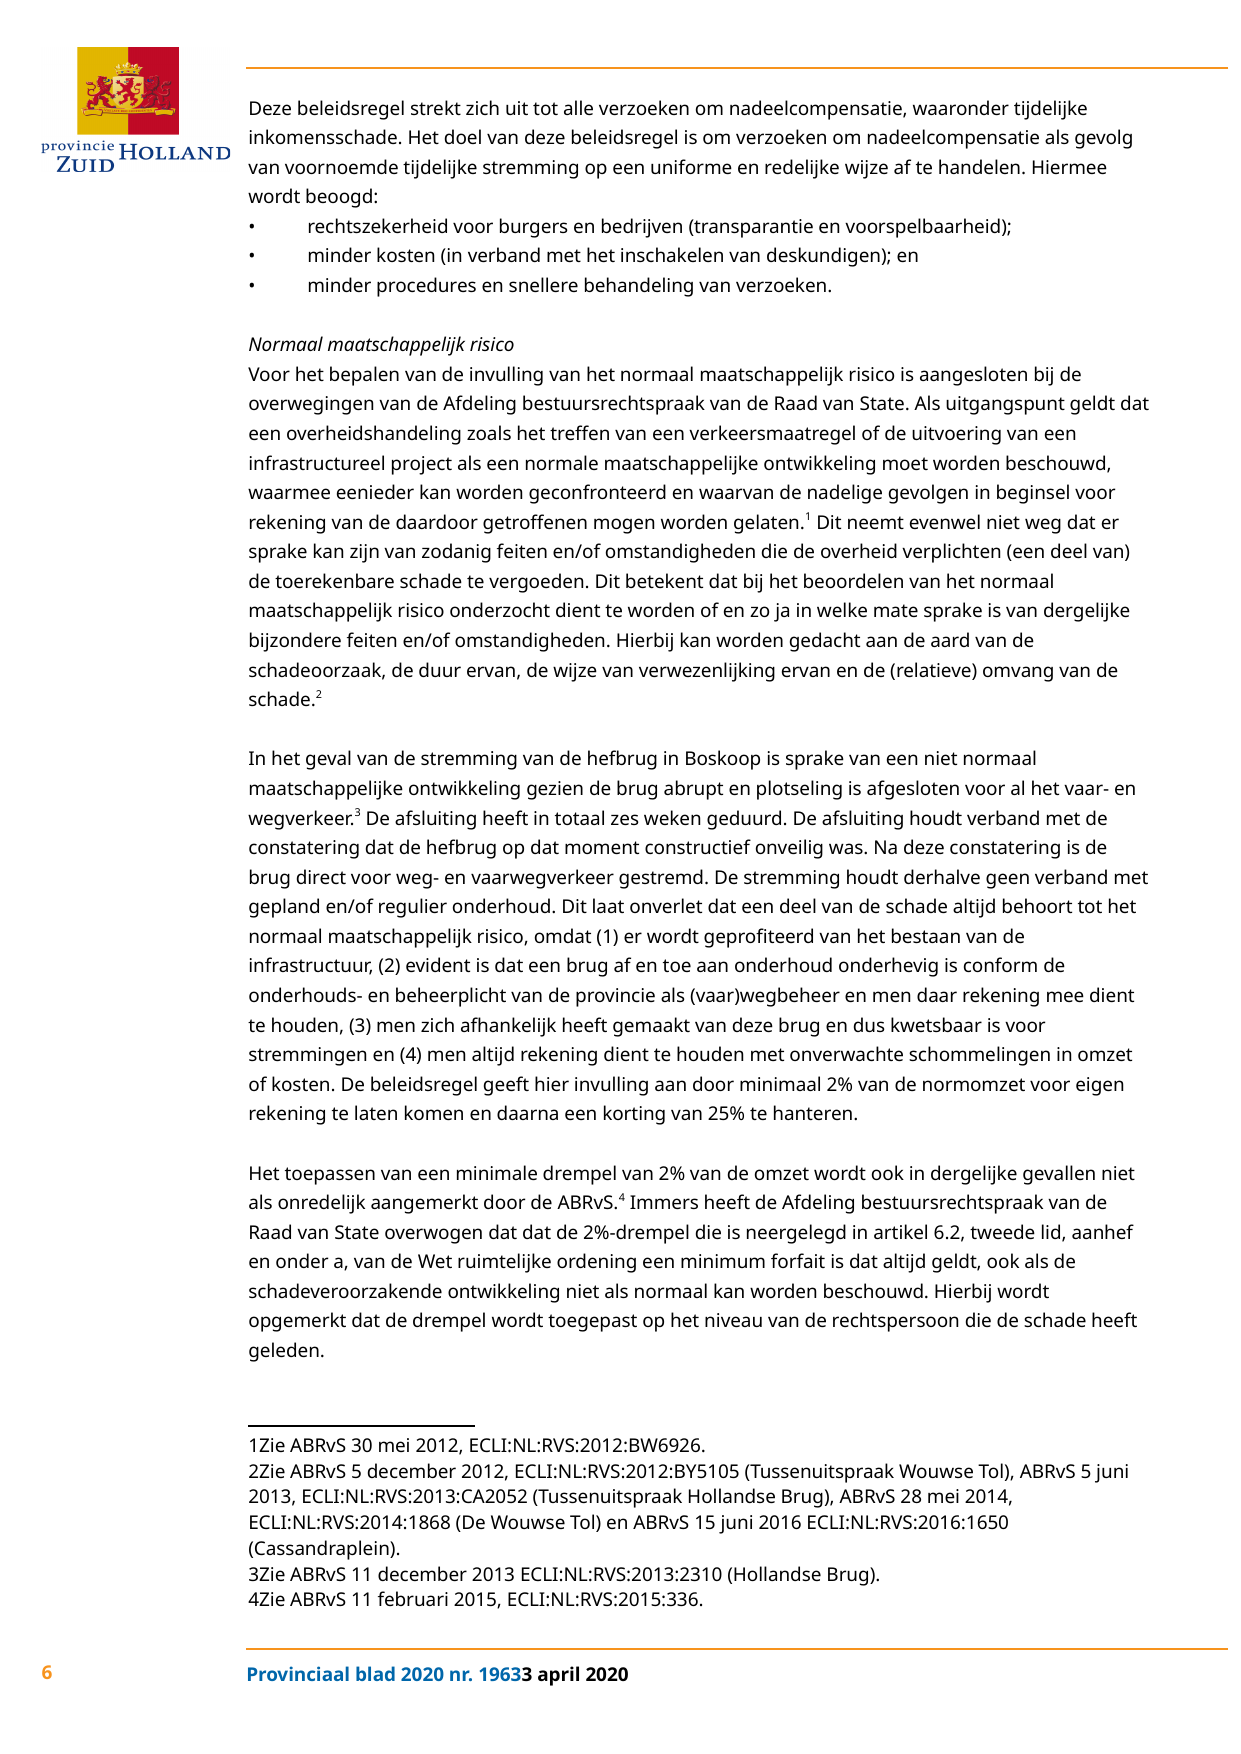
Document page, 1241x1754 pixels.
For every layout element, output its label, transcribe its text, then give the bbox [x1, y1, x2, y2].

list minder kosten (in verband met het inschakelen van deskundigen); en [248, 243, 1152, 268]
text In het geval van de stremming van de hefbrug in Boskoop is sprake van een niet normaal maatschappelijke ontwikkeling gezien de brug abrupt en plotseling is afgesloten voor al het vaar- en wegverkeer. De afsluiting heeft in totaal zes weken geduurd. De afsluiting houdt verband met de constatering dat de hefbrug op dat moment constructief onveilig was. Na deze constatering is de brug direct voor weg- en vaarwegverkeer gestremd. De stremming houdt derhalve geen verband met gepland en/of regulier onderhoud. Dit laat onverlet dat een deel van de schade altijd behoort tot het normaal maatschappelijk risico, omdat (1) er wordt geprofiteerd van het bestaan van de infrastructuur, (2) evident is dat een brug af en toe aan onderhoud onderhevig is conform de onderhouds- en beheerplicht van de provincie als (vaar)wegbeheer en men daar rekening mee dient te houden, (3) men zich afhankelijk heeft gemaakt van deze brug en dus kwetsbaar is voor stremmingen en (4) men altijd rekening dient te houden met onverwachte schommelingen in omzet of kosten. De beleidsregel geeft hier invulling aan door minimaal 2% van de normomzet voor eigen rekening te laten komen en daarna een korting van 25% te hanteren. [248, 746, 1152, 1126]
picture [41, 47, 231, 172]
list rechtszekerheid voor burgers en bedrijven (transparantie en voorspelbaarheid); [248, 213, 1152, 239]
text Deze beleidsregel strekt zich uit tot alle verzoeken om nadeelcompensatie, waaronder tijdelijke inkomensschade. Het doel van deze beleidsregel is om verzoeken om nadeelcompensatie als gevolg van voornoemde tijdelijke stremming op een uniforme en redelijke wijze af te handelen. Hiermee wordt beoogd: [248, 95, 1152, 209]
text Normaal maatschappelijk risico [248, 331, 1152, 357]
text Voor het bepalen van de invulling van het normaal maatschappelijk risico is aangesloten bij de overwegingen van de Afdeling bestuursrechtspraak van de Raad van State. Als uitgangspunt geldt dat een overheidshandeling zoals het treffen van een verkeersmaatregel of de uitvoering van een infrastructureel project als een normale maatschappelijke ontwikkeling moet worden beschouwd, waarmee eenieder kan worden geconfronteerd en waarvan de nadelige gevolgen in beginsel voor rekening van de daardoor getroffenen mogen worden gelaten. Dit neemt evenwel niet weg dat er sprake kan zijn van zodanig feiten en/of omstandigheden die de overheid verplichten (een deel van) de toerekenbare schade te vergoeden. Dit betekent dat bij het beoordelen van het normaal maatschappelijk risico onderzocht dient te worden of en zo ja in welke mate sprake is van dergelijke bijzondere feiten en/of omstandigheden. Hierbij kan worden gedacht aan de aard van de schadeoorzaak, de duur ervan, de wijze van verwezenlijking ervan en de (relatieve) omvang van de schade. [248, 361, 1152, 712]
text Zie ABRvS 11 februari 2015, ECLI:NL:RVS:2015:336. [248, 1586, 1152, 1612]
text Het toepassen van een minimale drempel van 2% van de omzet wordt ook in dergelijke gevallen niet als onredelijk aangemerkt door de ABRvS. Immers heeft de Afdeling bestuursrechtspraak van de Raad van State overwogen dat dat de 2%-drempel die is neergelegd in artikel 6.2, tweede lid, aanhef en onder a, van de Wet ruimtelijke ordening een minimum forfait is dat altijd geldt, ook als de schadeveroorzakende ontwikkeling niet als normaal kan worden beschouwd. Hierbij wordt opgemerkt dat de drempel wordt toegepast op het niveau van de rechtspersoon die de schade heeft geleden. [248, 1160, 1152, 1363]
text Zie ABRvS 11 december 2013 ECLI:NL:RVS:2013:2310 (Hollandse Brug). [248, 1561, 1152, 1586]
text Zie ABRvS 30 mei 2012, ECLI:NL:RVS:2012:BW6926. [248, 1432, 1152, 1458]
text Zie ABRvS 5 december 2012, ECLI:NL:RVS:2012:BY5105 (Tussenuitspraak Wouwse Tol), ABRvS 5 juni 2013, ECLI:NL:RVS:2013:CA2052 (Tussenuitspraak Hollandse Brug), ABRvS 28 mei 2014, ECLI:NL:RVS:2014:1868 (De Wouwse Tol) en ABRvS 15 juni 2016 ECLI:NL:RVS:2016:1650 (Cassandraplein). [248, 1458, 1152, 1561]
list minder procedures en snellere behandeling van verzoeken. [248, 272, 1152, 298]
